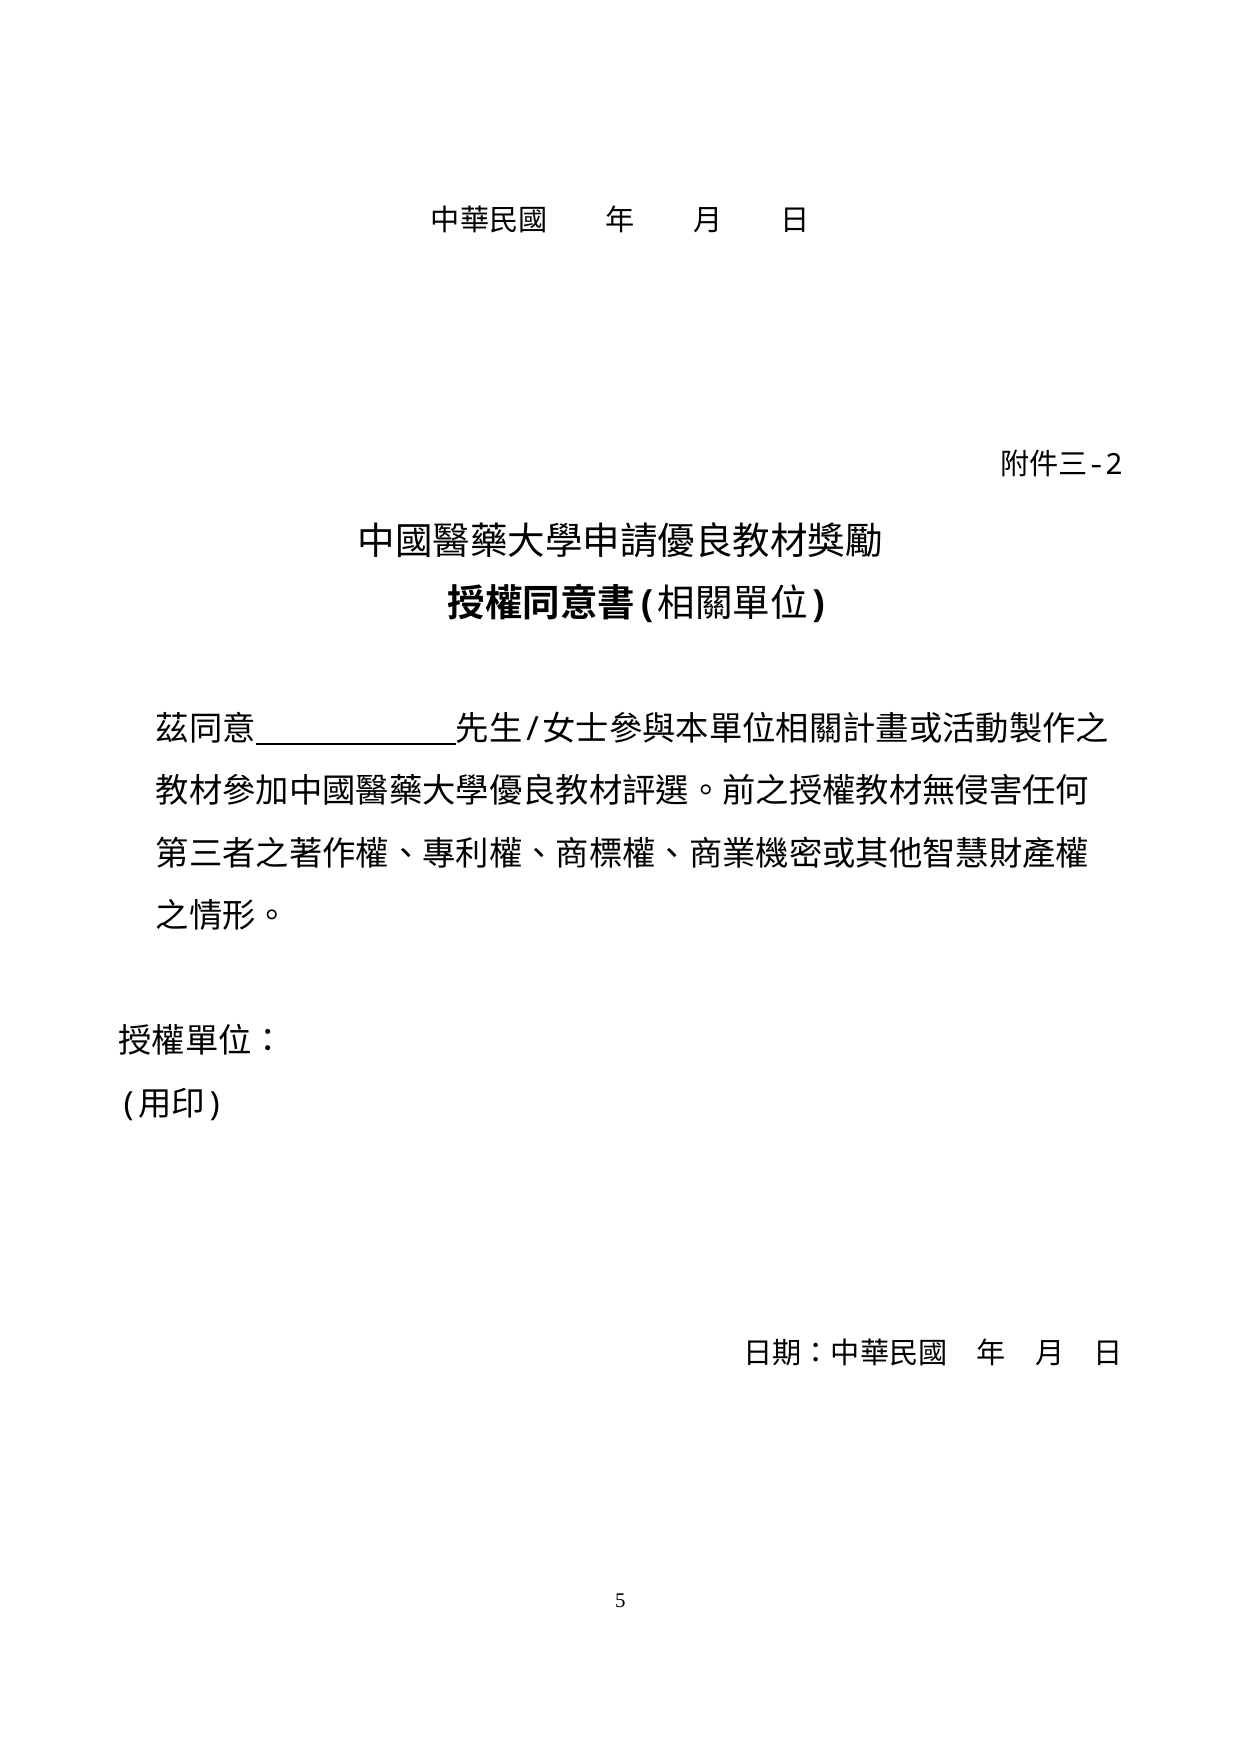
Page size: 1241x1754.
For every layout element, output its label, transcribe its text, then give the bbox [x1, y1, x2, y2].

text 日期：中華民國 年 月 日 [118, 1309, 1122, 1371]
text 授權單位： [118, 996, 1122, 1059]
text 中國醫藥大學申請優良教材獎勵 [118, 496, 1122, 559]
text 中華民國 年 月 日 [118, 197, 1122, 239]
text (用印) [118, 1059, 1122, 1121]
text 授權同意書(相關單位) [156, 559, 1122, 621]
text 茲同意 先生/女士參與本單位相關計畫或活動製作之 教材參加中國醫藥大學優良教材評選。前之授權教材無侵害任何第三者之著作權、專利權、商標權、商業機密或其他智慧財產權之情形。 [156, 684, 1122, 934]
text 附件三-2 [118, 441, 1122, 483]
